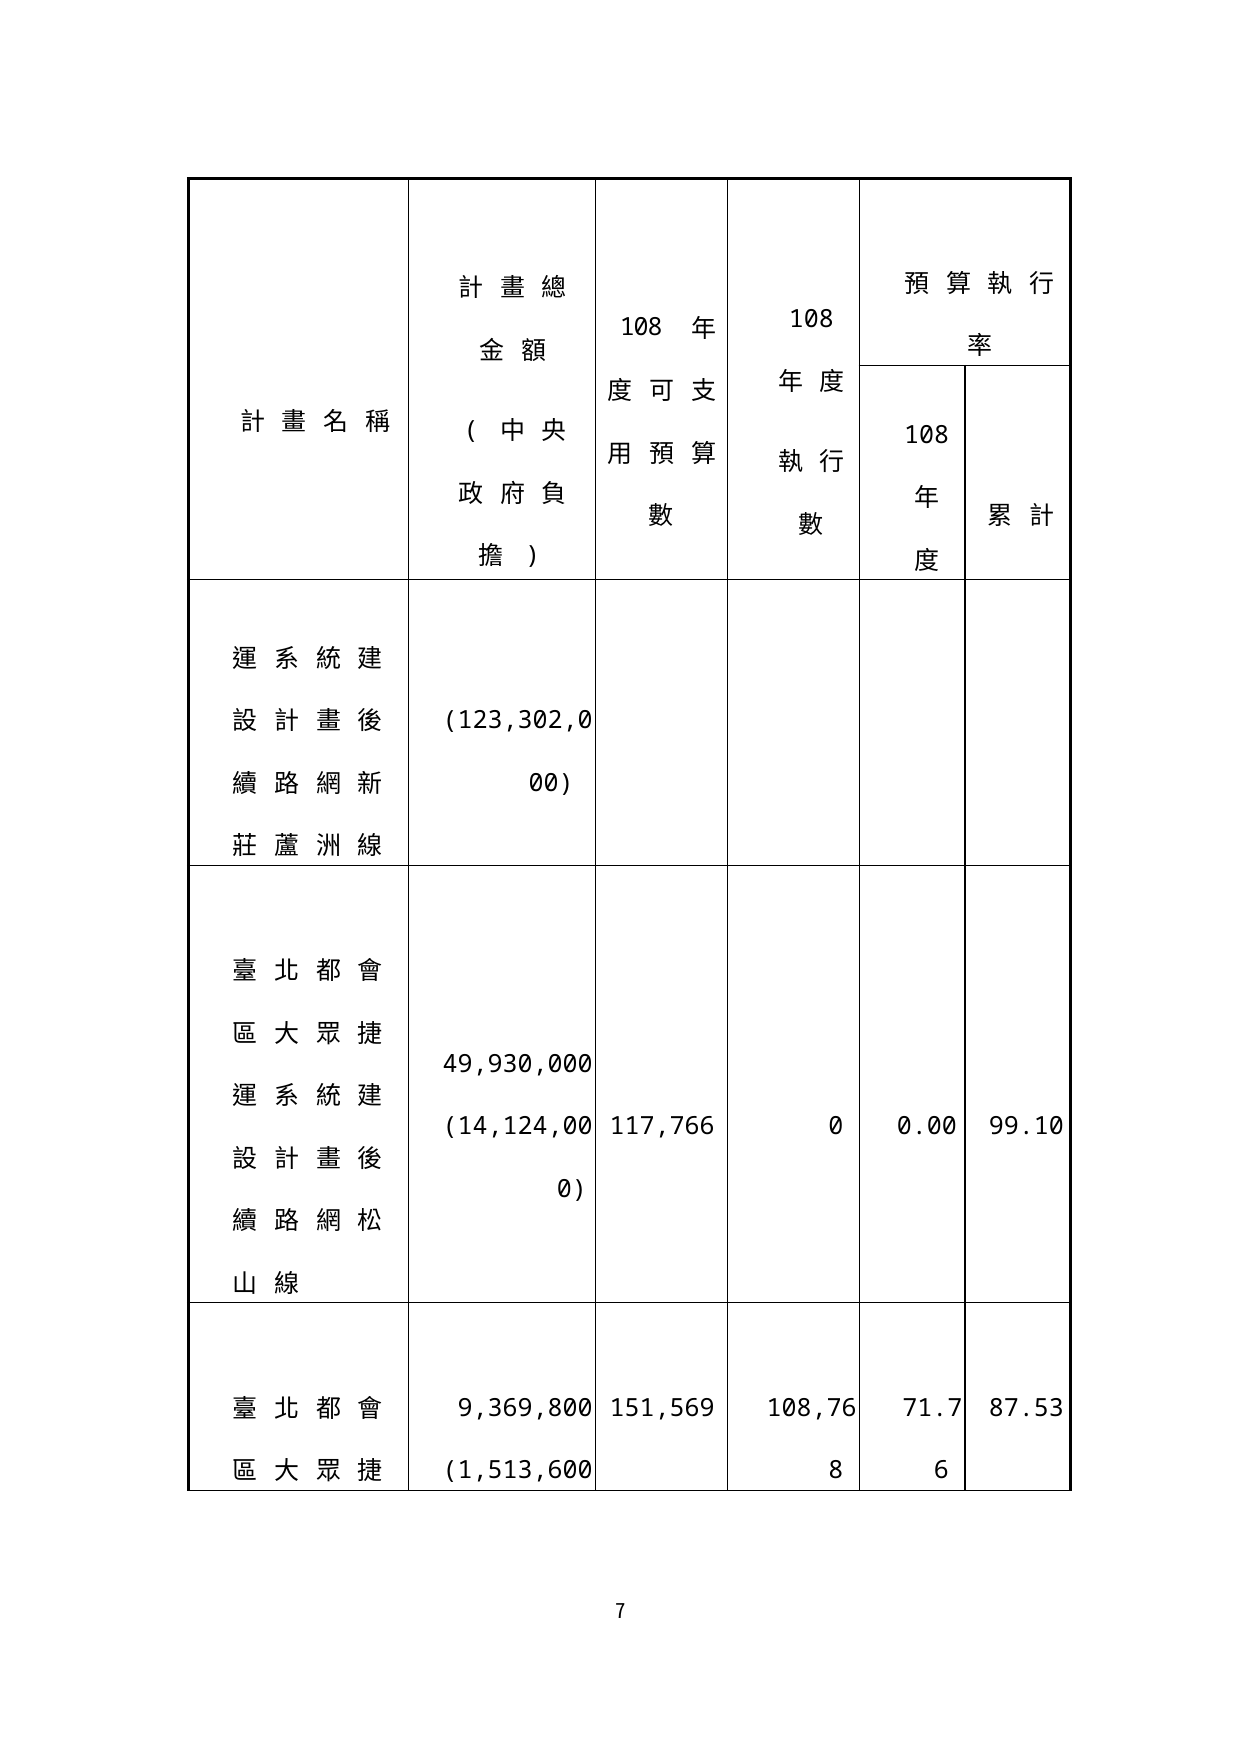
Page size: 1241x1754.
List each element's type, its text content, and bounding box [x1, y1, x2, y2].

table_cell 108年度 [860, 366, 964, 579]
table_cell 運系統建設計畫後續路網新莊蘆洲線 [190, 580, 408, 865]
table_cell 累計 [966, 366, 1069, 579]
table_header 計畫名稱 [190, 180, 408, 579]
table_cell [966, 580, 1069, 865]
table_cell 49,930,000 (14,124,000) [409, 866, 595, 1302]
table_cell 99.10 [966, 866, 1069, 1302]
table_cell 87.53 [966, 1303, 1069, 1490]
table_cell 0 [728, 866, 859, 1302]
table_cell [860, 580, 964, 865]
table_cell [728, 580, 859, 865]
table_cell 臺北都會區大眾捷運系統建設計畫後續路網松山線 [190, 866, 408, 1302]
table_header 108年度可支用預算數 [596, 180, 727, 579]
table_cell 117,766 [596, 866, 727, 1302]
table_header 計畫總金額 (中央政府負擔) [409, 180, 595, 579]
table_cell 151,569 [596, 1303, 727, 1490]
table_cell 108,768 [728, 1303, 859, 1490]
table_cell 9,369,800 (1,513,600 [409, 1303, 595, 1490]
table_cell 0.00 [860, 866, 964, 1302]
table_cell 臺北都會區大眾捷 [190, 1303, 408, 1490]
table_header 預算執行率 [860, 180, 1069, 365]
table_cell [596, 580, 727, 865]
table_cell 71.76 [860, 1303, 964, 1490]
table_cell (123,302,000) [409, 580, 595, 865]
table_header 108年度 執行數 [728, 180, 859, 579]
